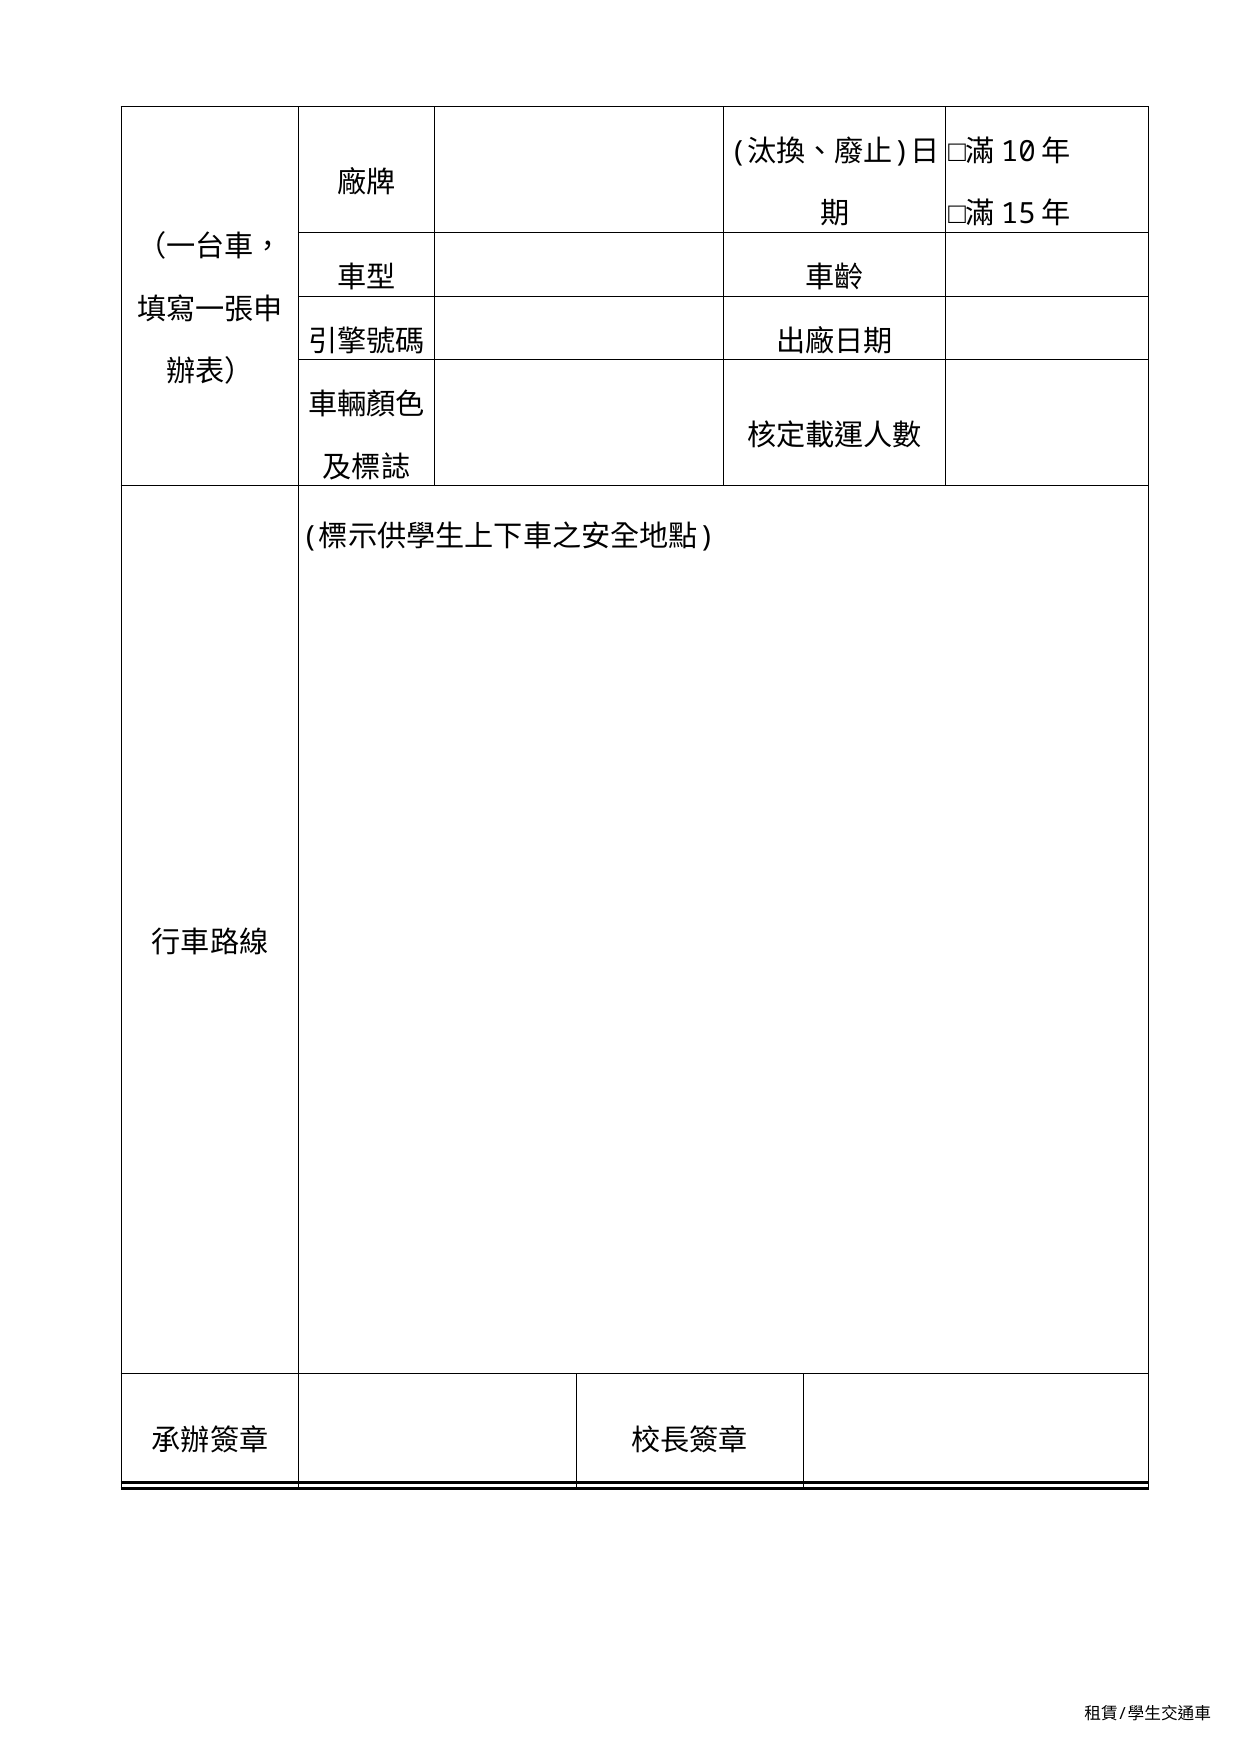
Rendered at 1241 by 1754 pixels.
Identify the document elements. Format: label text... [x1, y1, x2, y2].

table_cell 校長簽章 [577, 1374, 803, 1481]
table_cell [435, 360, 723, 485]
table_cell 核定載運人數 [724, 360, 945, 485]
table_cell [804, 1374, 1148, 1481]
table_cell [946, 233, 1148, 296]
table_cell □滿10年 □滿15年 [946, 107, 1148, 232]
table_cell [435, 107, 723, 232]
table_cell [946, 360, 1148, 485]
table_cell 車齡 [724, 233, 945, 296]
table_cell [946, 297, 1148, 359]
table_cell 引擎號碼 [299, 297, 434, 359]
table_cell [299, 1374, 576, 1481]
table_cell （一台車，填寫一張申辦表） [122, 107, 298, 485]
table_cell 行車路線 [122, 486, 298, 1373]
table_cell (標示供學生上下車之安全地點) [299, 486, 1148, 1373]
table_cell 車輛顏色及標誌 [299, 360, 434, 485]
table_cell 承辦簽章 [122, 1374, 298, 1481]
table_cell (汰換、廢止)日期 [724, 107, 945, 232]
table_cell [435, 297, 723, 359]
table_cell 出廠日期 [724, 297, 945, 359]
table_cell 車型 [299, 233, 434, 296]
table_cell [435, 233, 723, 296]
table_cell 廠牌 [299, 107, 434, 232]
